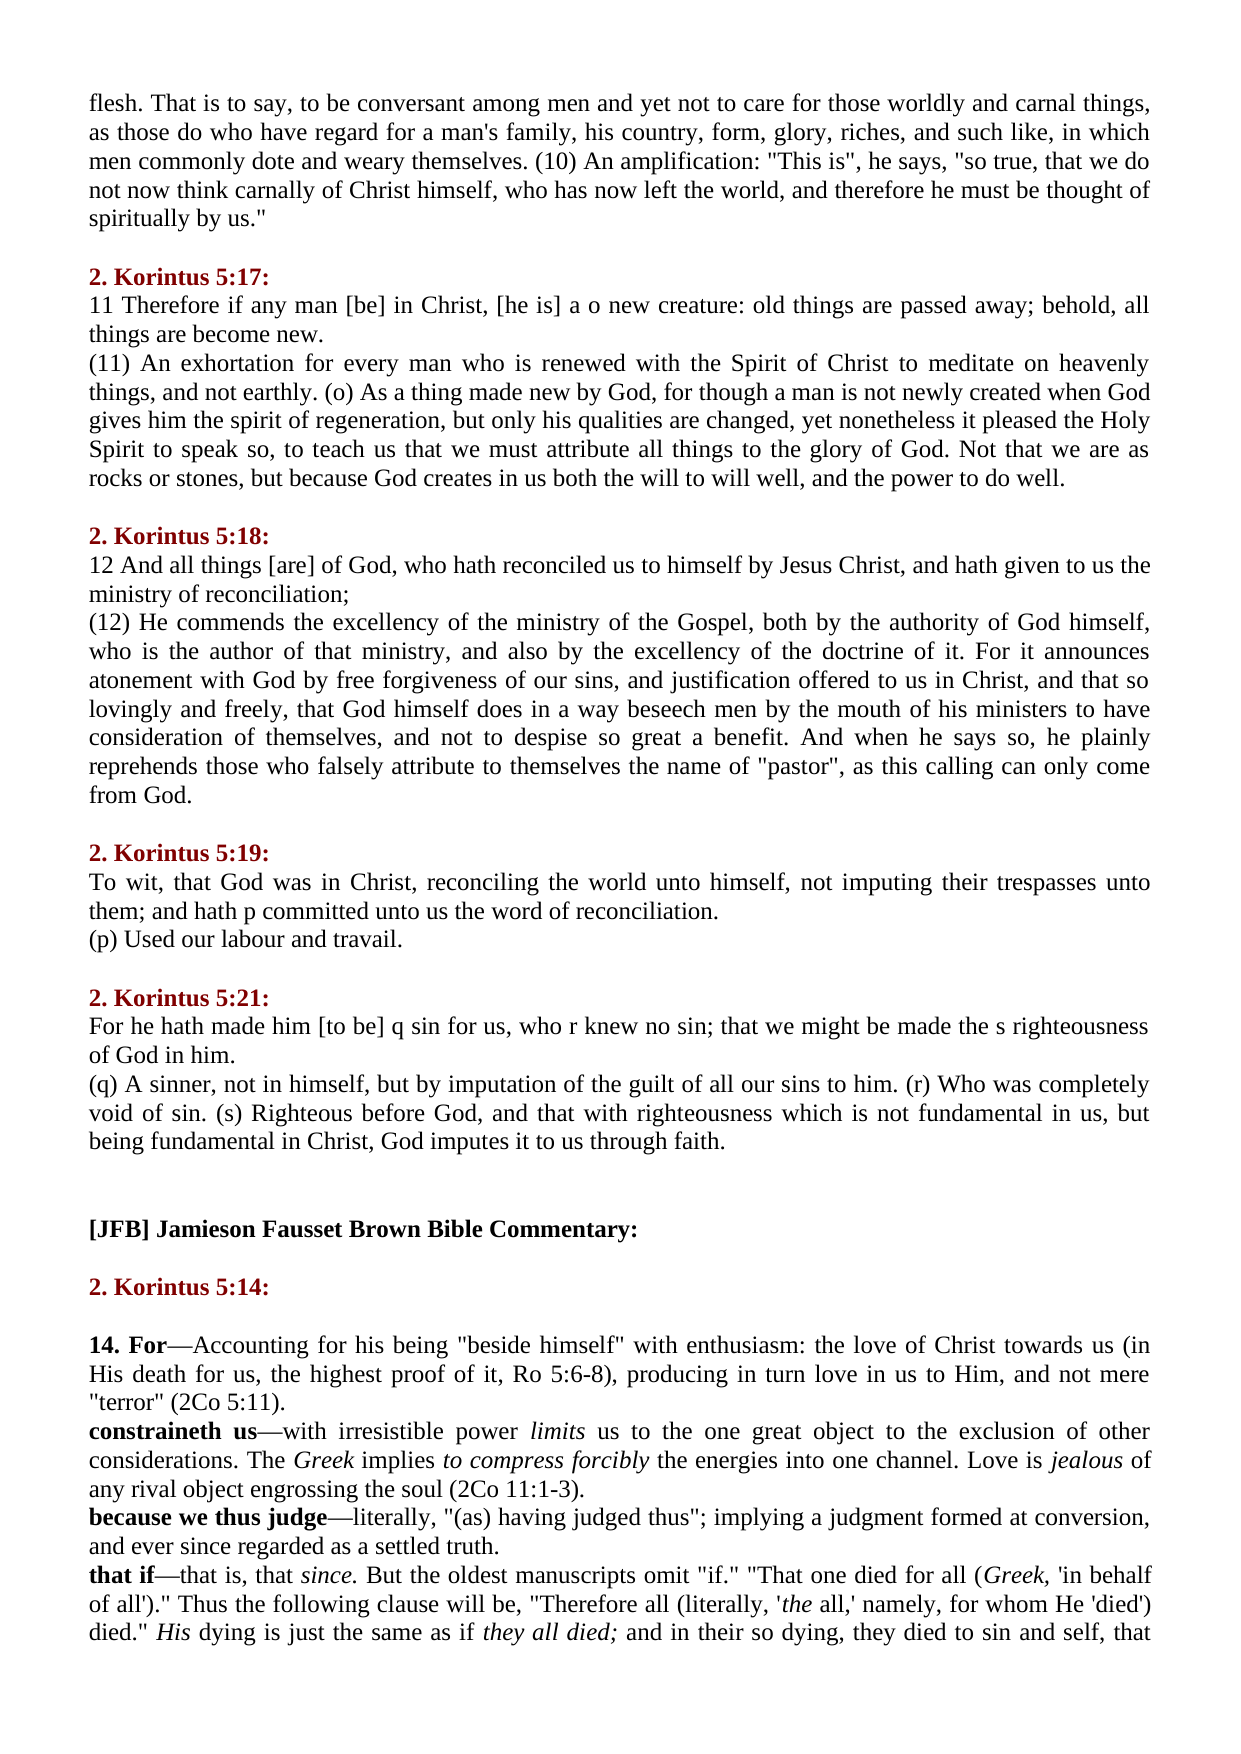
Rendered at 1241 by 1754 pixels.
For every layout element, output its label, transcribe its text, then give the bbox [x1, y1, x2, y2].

text 2. Korintus 5:19: [88, 838, 1152, 867]
text 11 Therefore if any man [be] in Christ, [he is] a o new creature: old things are passed away; behold, all things are become new. (11) An exhortation for every man who is renewed with the Spirit of Christ to meditate on heavenly things, and not earthly. (o) As a thing made new by God, for though a man is not newly created when God gives him the spirit of regeneration, but only his qualities are changed, yet nonetheless it pleased the Holy Spirit to speak so, to teach us that we must attribute all things to the glory of God. Not that we are as rocks or stones, but because God creates in us both the will to will well, and the power to do well. [88, 291, 1152, 492]
text 12 And all things [are] of God, who hath reconciled us to himself by Jesus Christ, and hath given to us the ministry of reconciliation; (12) He commends the excellency of the ministry of the Gospel, both by the authority of God himself, who is the author of that ministry, and also by the excellency of the doctrine of it. For it announces atonement with God by free forgiveness of our sins, and justification offered to us in Christ, and that so lovingly and freely, that God himself does in a way beseech men by the mouth of his ministers to have consideration of themselves, and not to despise so great a benefit. And when he says so, he plainly reprehends those who falsely attribute to themselves the name of "pastor", as this calling can only come from God. [88, 550, 1152, 809]
text [JFB] Jamieson Fausset Brown Bible Commentary: [88, 1214, 1152, 1243]
text For he hath made him [to be] q sin for us, who r knew no sin; that we might be made the s righteousness of God in him. (q) A sinner, not in himself, but by imputation of the guilt of all our sins to him. (r) Who was completely void of sin. (s) Righteous before God, and that with righteousness which is not fundamental in us, but being fundamental in Christ, God imputes it to us through faith. [88, 1011, 1152, 1155]
text 2. Korintus 5:18: [88, 521, 1152, 550]
text 2. Korintus 5:17: [88, 262, 1152, 291]
text 2. Korintus 5:21: [88, 983, 1152, 1011]
text flesh. That is to say, to be conversant among men and yet not to care for those worldly and carnal things, as those do who have regard for a man's family, his country, form, glory, riches, and such like, in which men commonly dote and weary themselves. (10) An amplification: "This is", he says, "so true, that we do not now think carnally of Christ himself, who has now left the world, and therefore he must be thought of spiritually by us." [88, 88, 1152, 232]
text 2. Korintus 5:14: [88, 1272, 1152, 1301]
text 14. For—Accounting for his being "beside himself" with enthusiasm: the love of Christ towards us (in His death for us, the highest proof of it, Ro 5:6-8), producing in turn love in us to Him, and not mere "terror" (2Co 5:11). constraineth us—with irresistible power limits us to the one great object to the exclusion of other considerations. The Greek implies to compress forcibly the energies into one channel. Love is jealous of any rival object engrossing the soul (2Co 11:1-3). because we thus judge—literally, "(as) having judged thus"; implying a judgment formed at conversion, and ever since regarded as a settled truth. that if—that is, that since. But the oldest manuscripts omit "if." "That one died for all (Greek, 'in behalf of all')." Thus the following clause will be, "Therefore all (literally, 'the all,' namely, for whom He 'died') died." His dying is just the same as if they all died; and in their so dying, they died to sin and self, that [88, 1330, 1152, 1646]
text To wit, that God was in Christ, reconciling the world unto himself, not imputing their trespasses unto them; and hath p committed unto us the word of reconciliation. (p) Used our labour and travail. [88, 867, 1152, 953]
